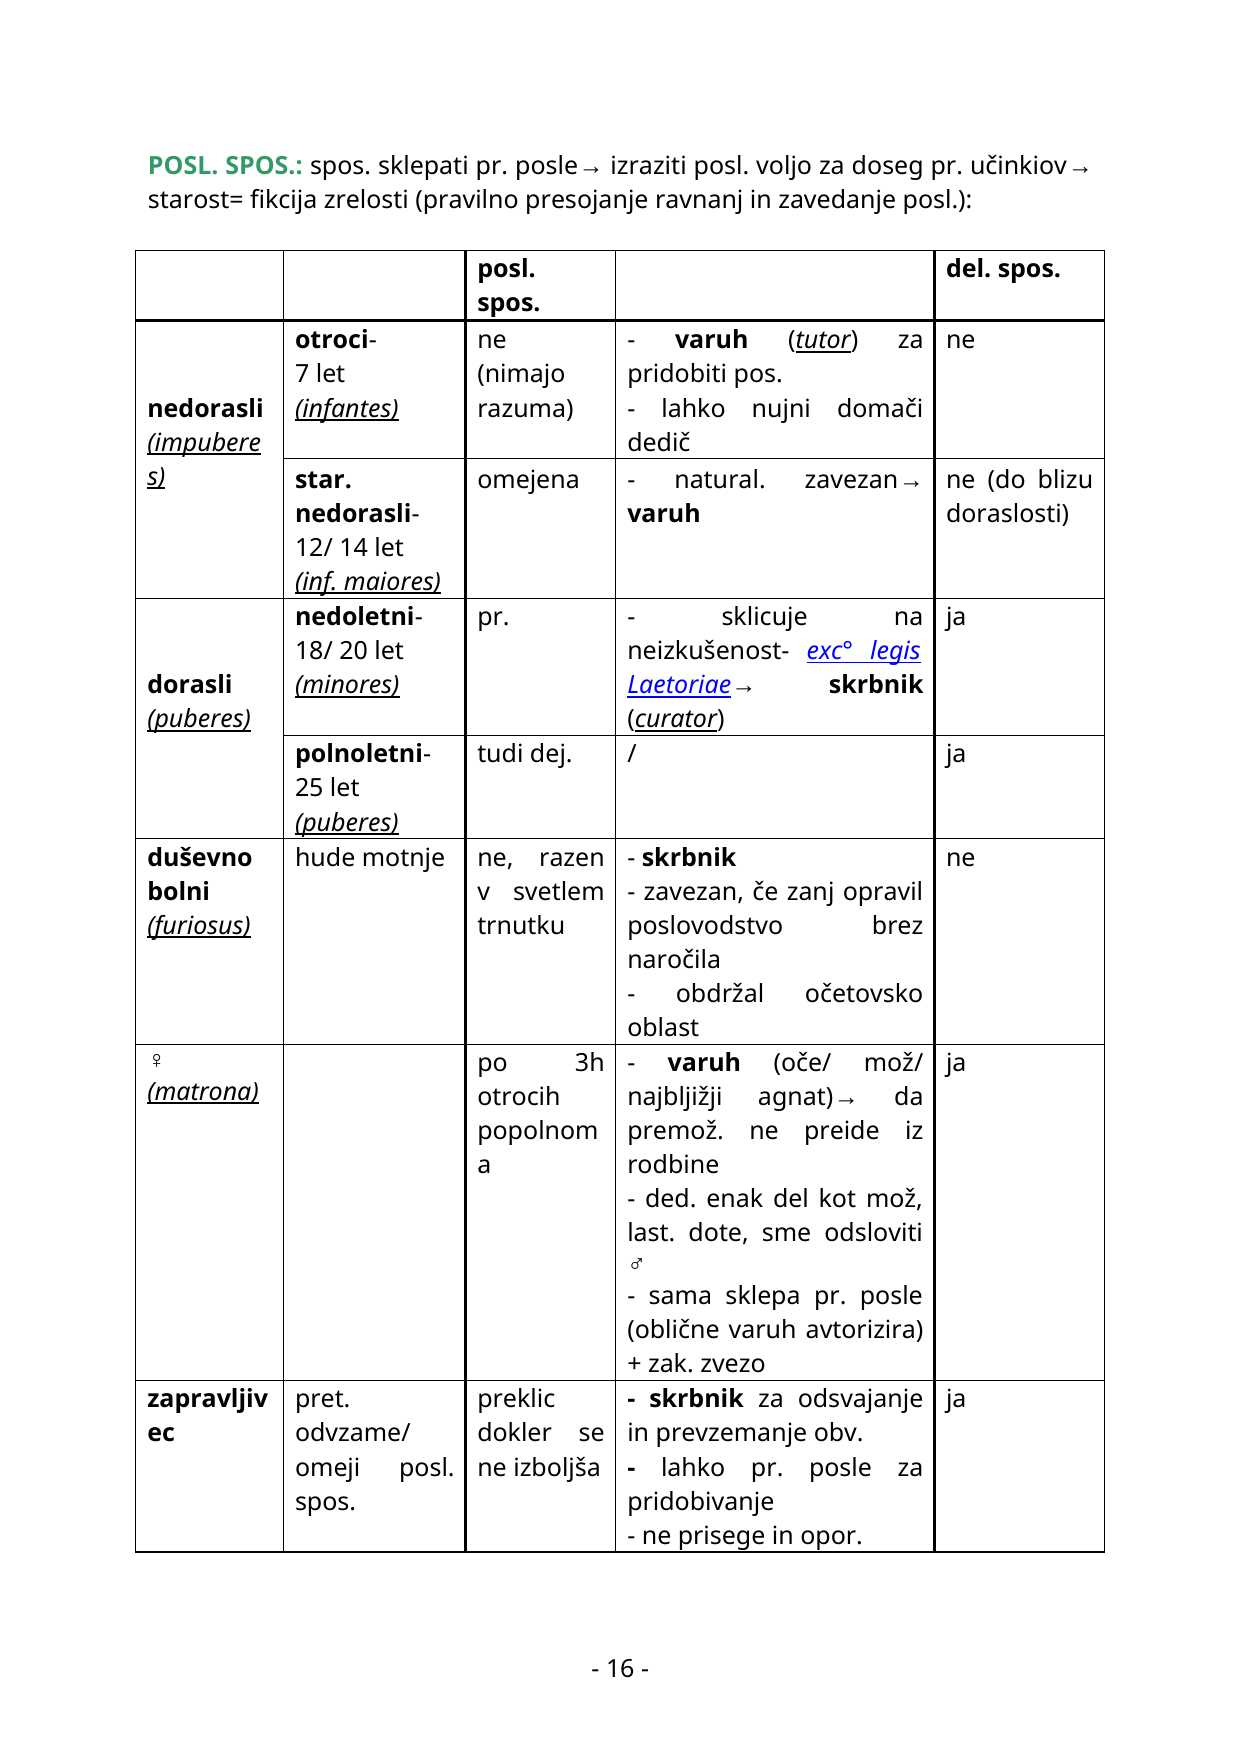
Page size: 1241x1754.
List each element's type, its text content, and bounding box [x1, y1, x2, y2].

table_cell star. nedorasli- 12/ 14 let (inf. maiores) [284, 459, 464, 598]
table_cell - skrbnik - zavezan, če zanj opravil poslovodstvo brez naročila - obdržal očetovsko oblast [616, 839, 933, 1044]
table_cell / [616, 736, 933, 838]
table_cell otroci- 7 let (infantes) [284, 322, 464, 458]
table_cell preklic dokler se ne izboljša [467, 1381, 615, 1551]
table_cell zapravljivec [136, 1381, 283, 1551]
table_cell ne, razen v svetlem trnutku [467, 839, 615, 1044]
table_cell ja [936, 736, 1104, 838]
table_cell ne (do blizu doraslosti) [936, 459, 1104, 598]
table_cell - skrbnik za odsvajanje in prevzemanje obv. - lahko pr. posle za pridobivanje - ne prisege in opor. [616, 1381, 933, 1551]
table_cell pret. odvzame/ omeji posl. spos. [284, 1381, 464, 1551]
text POSL. SPOS.: spos. sklepati pr. posle→ izraziti posl. voljo za doseg pr. učinkiov→ starost= fikcija zrelosti (pravilno presojanje ravnanj in zavedanje posl.): [148, 148, 1093, 216]
table_cell tudi dej. [467, 736, 615, 838]
table_cell ja [936, 599, 1104, 735]
table_cell nedorasli (impuberes) [136, 322, 283, 598]
table_cell po 3h otrocih popolnoma [467, 1045, 615, 1380]
table_cell - sklicuje na neizkušenost- exc° legis Laetoriae→ skrbnik (curator) [616, 599, 933, 735]
table_cell nedoletni- 18/ 20 let (minores) [284, 599, 464, 735]
table_cell - varuh (tutor) za pridobiti pos. - lahko nujni domači dedič [616, 322, 933, 458]
table_header posl. spos. [467, 251, 615, 319]
table_cell ne (nimajo razuma) [467, 322, 615, 458]
table_header del. spos. [936, 251, 1104, 319]
table_cell ja [936, 1045, 1104, 1380]
table_cell ne [936, 839, 1104, 1044]
table_cell hude motnje [284, 839, 464, 1044]
table_cell ♀ (matrona) [136, 1045, 283, 1380]
table_cell pr. [467, 599, 615, 735]
table_cell duševno bolni (furiosus) [136, 839, 283, 1044]
table_header [136, 251, 283, 319]
table_cell - varuh (oče/ mož/ najbljižji agnat)→ da premož. ne preide iz rodbine - ded. enak del kot mož, last. dote, sme odsloviti ♂ - sama sklepa pr. posle (oblične varuh avtorizira) + zak. zvezo [616, 1045, 933, 1380]
table_header [616, 251, 933, 319]
table_header [284, 251, 464, 319]
table_cell ja [936, 1381, 1104, 1551]
table_cell ne [936, 322, 1104, 458]
table_cell [284, 1045, 464, 1380]
table_cell dorasli (puberes) [136, 599, 283, 838]
table_cell - natural. zavezan→ varuh [616, 459, 933, 598]
table_cell omejena [467, 459, 615, 598]
table_cell polnoletni- 25 let (puberes) [284, 736, 464, 838]
